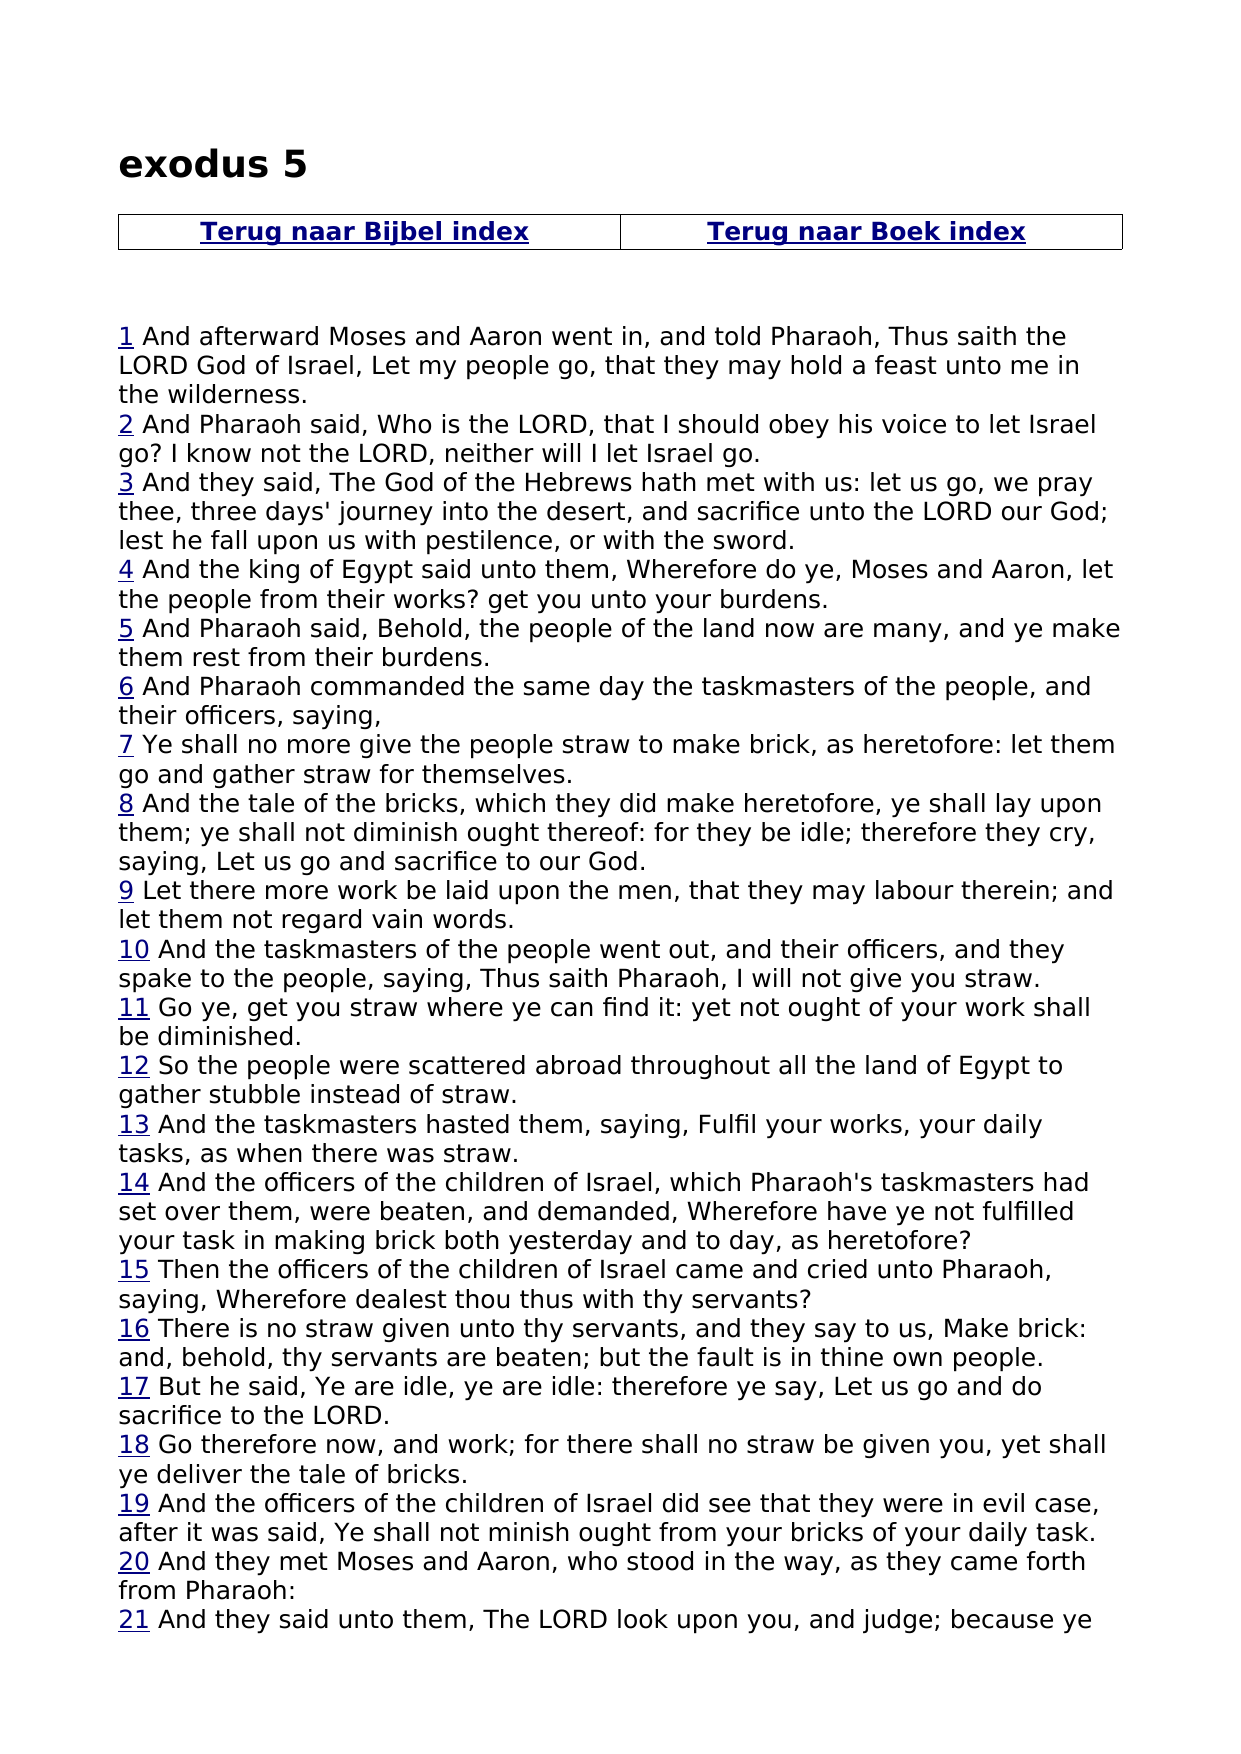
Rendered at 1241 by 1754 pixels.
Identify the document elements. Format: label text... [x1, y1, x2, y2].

subtitle exodus 5 [118, 143, 1122, 187]
text 1 And afterward Moses and Aaron went in, and told Pharaoh, Thus saith the LORD God of Israel, Let my people go, that they may hold a feast unto me in the wilderness. 2 And Pharaoh said, Who is the LORD, that I should obey his voice to let Israel go? I know not the LORD, neither will I let Israel go. 3 And they said, The God of the Hebrews hath met with us: let us go, we pray thee, three days' journey into the desert, and sacrifice unto the LORD our God; lest he fall upon us with pestilence, or with the sword. 4 And the king of Egypt said unto them, Wherefore do ye, Moses and Aaron, let the people from their works? get you unto your burdens. 5 And Pharaoh said, Behold, the people of the land now are many, and ye make them rest from their burdens. 6 And Pharaoh commanded the same day the taskmasters of the people, and their officers, saying, 7 Ye shall no more give the people straw to make brick, as heretofore: let them go and gather straw for themselves. 8 And the tale of the bricks, which they did make heretofore, ye shall lay upon them; ye shall not diminish ought thereof: for they be idle; therefore they cry, saying, Let us go and sacrifice to our God. 9 Let there more work be laid upon the men, that they may labour therein; and let them not regard vain words. 10 And the taskmasters of the people went out, and their officers, and they spake to the people, saying, Thus saith Pharaoh, I will not give you straw. 11 Go ye, get you straw where ye can find it: yet not ought of your work shall be diminished. 12 So the people were scattered abroad throughout all the land of Egypt to gather stubble instead of straw. 13 And the taskmasters hasted them, saying, Fulfil your works, your daily tasks, as when there was straw. 14 And the officers of the children of Israel, which Pharaoh's taskmasters had set over them, were beaten, and demanded, Wherefore have ye not fulfilled your task in making brick both yesterday and to day, as heretofore? 15 Then the officers of the children of Israel came and cried unto Pharaoh, saying, Wherefore dealest thou thus with thy servants? 16 There is no straw given unto thy servants, and they say to us, Make brick: and, behold, thy servants are beaten; but the fault is in thine own people. 17 But he said, Ye are idle, ye are idle: therefore ye say, Let us go and do sacrifice to the LORD. 18 Go therefore now, and work; for there shall no straw be given you, yet shall ye deliver the tale of bricks. 19 And the officers of the children of Israel did see that they were in evil case, after it was said, Ye shall not minish ought from your bricks of your daily task. 20 And they met Moses and Aaron, who stood in the way, as they came forth from Pharaoh: 21 And they said unto them, The LORD look upon you, and judge; because ye [118, 264, 1122, 1635]
table_header Terug naar Bijbel index [119, 215, 620, 249]
table_header Terug naar Boek index [621, 215, 1122, 249]
